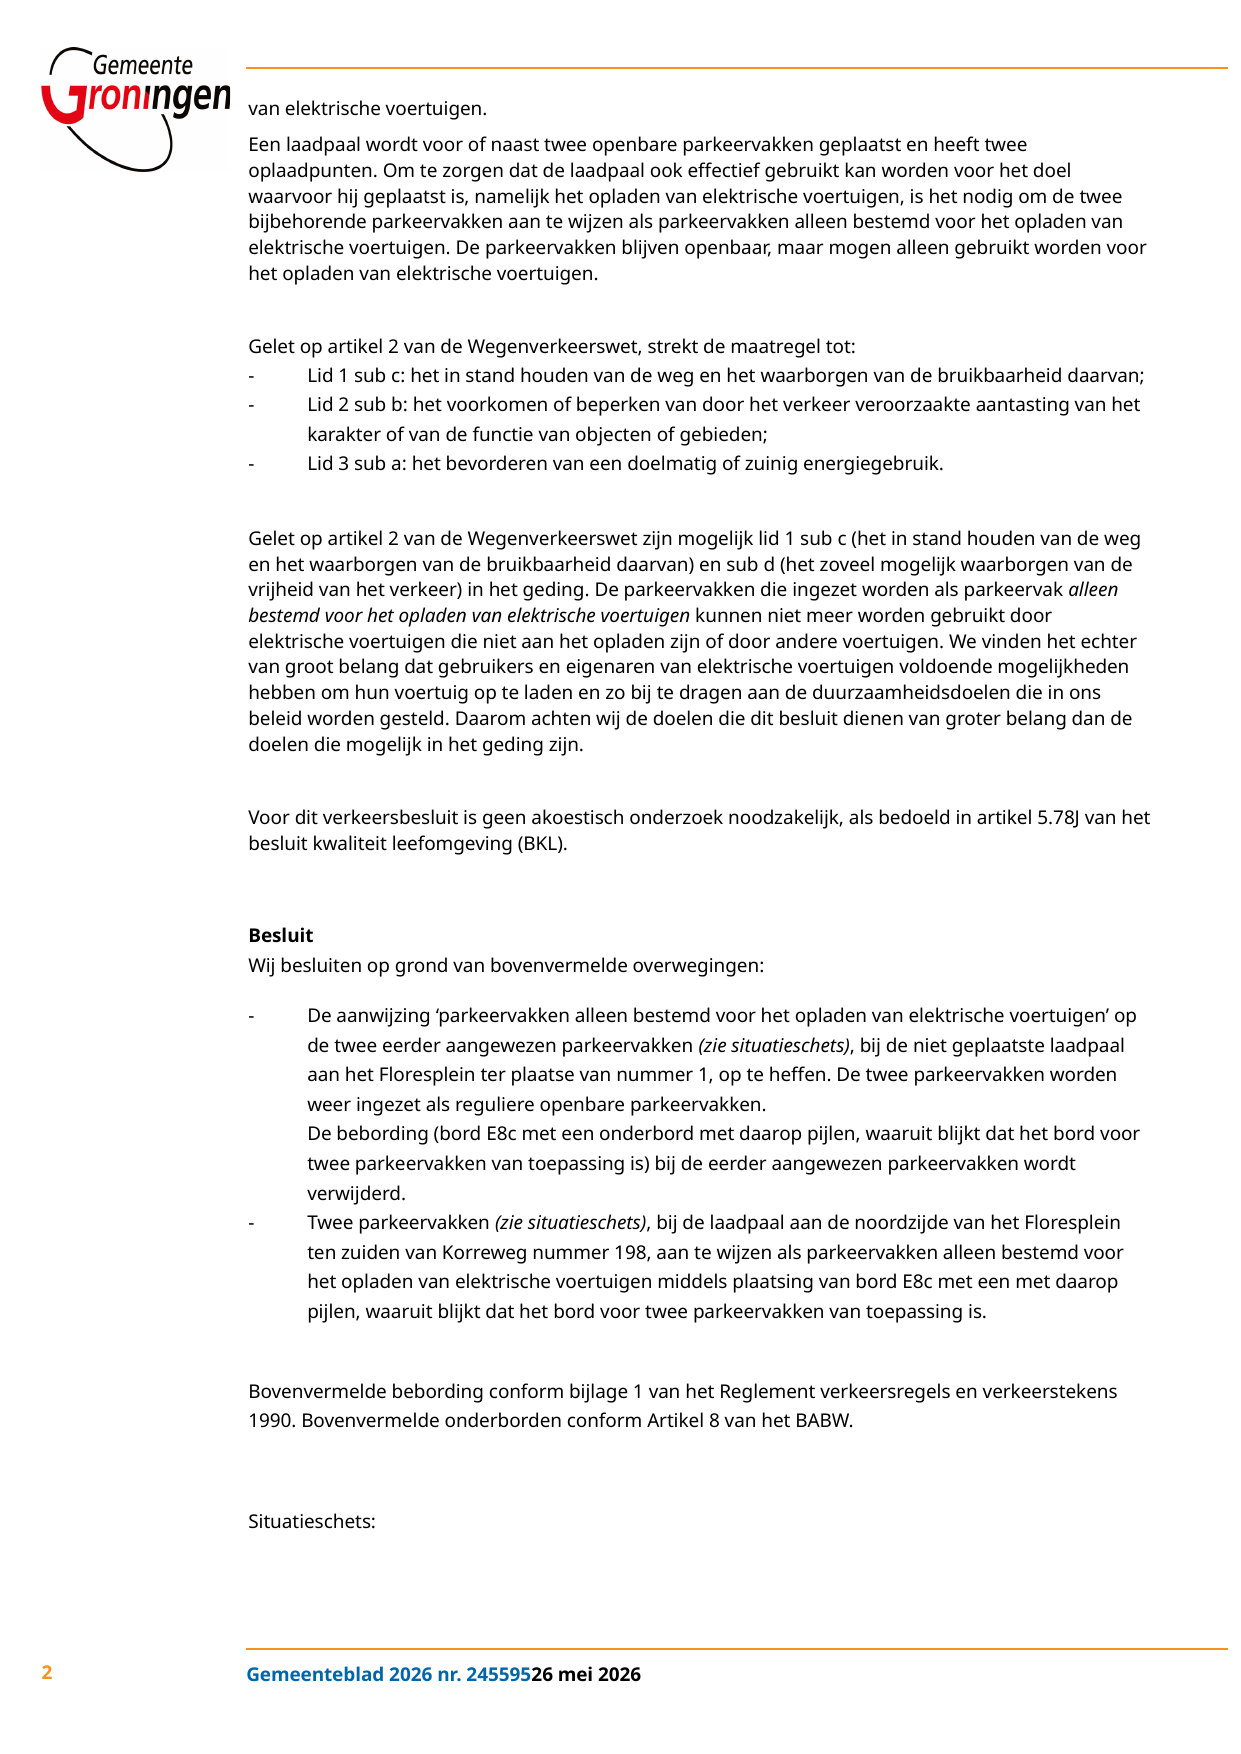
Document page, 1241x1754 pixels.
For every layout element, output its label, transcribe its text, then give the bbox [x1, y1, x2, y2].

text Bovenvermelde bebording conform bijlage 1 van het Reglement verkeersregels en verkeerstekens 1990. Bovenvermelde onderborden conform Artikel 8 van het BABW. [248, 1378, 1152, 1433]
text Gelet op artikel 2 van de Wegenverkeerswet, strekt de maatregel tot: [248, 333, 1152, 359]
text Gelet op artikel 2 van de Wegenverkeerswet zijn mogelijk lid 1 sub c (het in stand houden van de weg en het waarborgen van de bruikbaarheid daarvan) en sub d (het zoveel mogelijk waarborgen van de vrijheid van het verkeer) in het geding. De parkeervakken die ingezet worden als parkeervak alleen bestemd voor het opladen van elektrische voertuigen kunnen niet meer worden gebruikt door elektrische voertuigen die niet aan het opladen zijn of door andere voertuigen. We vinden het echter van groot belang dat gebruikers en eigenaren van elektrische voertuigen voldoende mogelijkheden hebben om hun voertuig op te laden en zo bij te dragen aan de duurzaamheidsdoelen die in ons beleid worden gesteld. Daarom achten wij de doelen die dit besluit dienen van groter belang dan de doelen die mogelijk in het geding zijn. [248, 525, 1152, 757]
list Lid 3 sub a: het bevorderen van een doelmatig of zuinig energiegebruik. [248, 451, 1152, 476]
text Situatieschets: [248, 1508, 1152, 1534]
picture [41, 47, 231, 172]
list Lid 2 sub b: het voorkomen of beperken van door het verkeer veroorzaakte aantasting van het karakter of van de functie van objecten of gebieden; [248, 391, 1152, 447]
text van elektrische voertuigen. [248, 95, 1152, 121]
text Besluit [248, 922, 1152, 948]
list Twee parkeervakken (zie situatieschets), bij de laadpaal aan de noordzijde van het Floresplein ten zuiden van Korreweg nummer 198, aan te wijzen als parkeervakken alleen bestemd voor het opladen van elektrische voertuigen middels plaatsing van bord E8c met een met daarop pijlen, waaruit blijkt dat het bord voor twee parkeervakken van toepassing is. [248, 1209, 1152, 1324]
text Wij besluiten op grond van bovenvermelde overwegingen: [248, 952, 1152, 978]
list Lid 1 sub c: het in stand houden van de weg en het waarborgen van de bruikbaarheid daarvan; [248, 362, 1152, 387]
list De aanwijzing ‘parkeervakken alleen bestemd voor het opladen van elektrische voertuigen’ op de twee eerder aangewezen parkeervakken (zie situatieschets), bij de niet geplaatste laadpaal aan het Floresplein ter plaatse van nummer 1, op te heffen. De twee parkeervakken worden weer ingezet als reguliere openbare parkeervakken. [248, 1002, 1152, 1117]
list De bebording (bord E8c met een onderbord met daarop pijlen, waaruit blijkt dat het bord voor twee parkeervakken van toepassing is) bij de eerder aangewezen parkeervakken wordt verwijderd. [248, 1121, 1152, 1206]
text Een laadpaal wordt voor of naast twee openbare parkeervakken geplaatst en heeft twee oplaadpunten. Om te zorgen dat de laadpaal ook effectief gebruikt kan worden voor het doel waarvoor hij geplaatst is, namelijk het opladen van elektrische voertuigen, is het nodig om de twee bijbehorende parkeervakken aan te wijzen als parkeervakken alleen bestemd voor het opladen van elektrische voertuigen. De parkeervakken blijven openbaar, maar mogen alleen gebruikt worden voor het opladen van elektrische voertuigen. [248, 131, 1152, 286]
text Voor dit verkeersbesluit is geen akoestisch onderzoek noodzakelijk, als bedoeld in artikel 5.78J van het besluit kwaliteit leefomgeving (BKL). [248, 804, 1152, 856]
